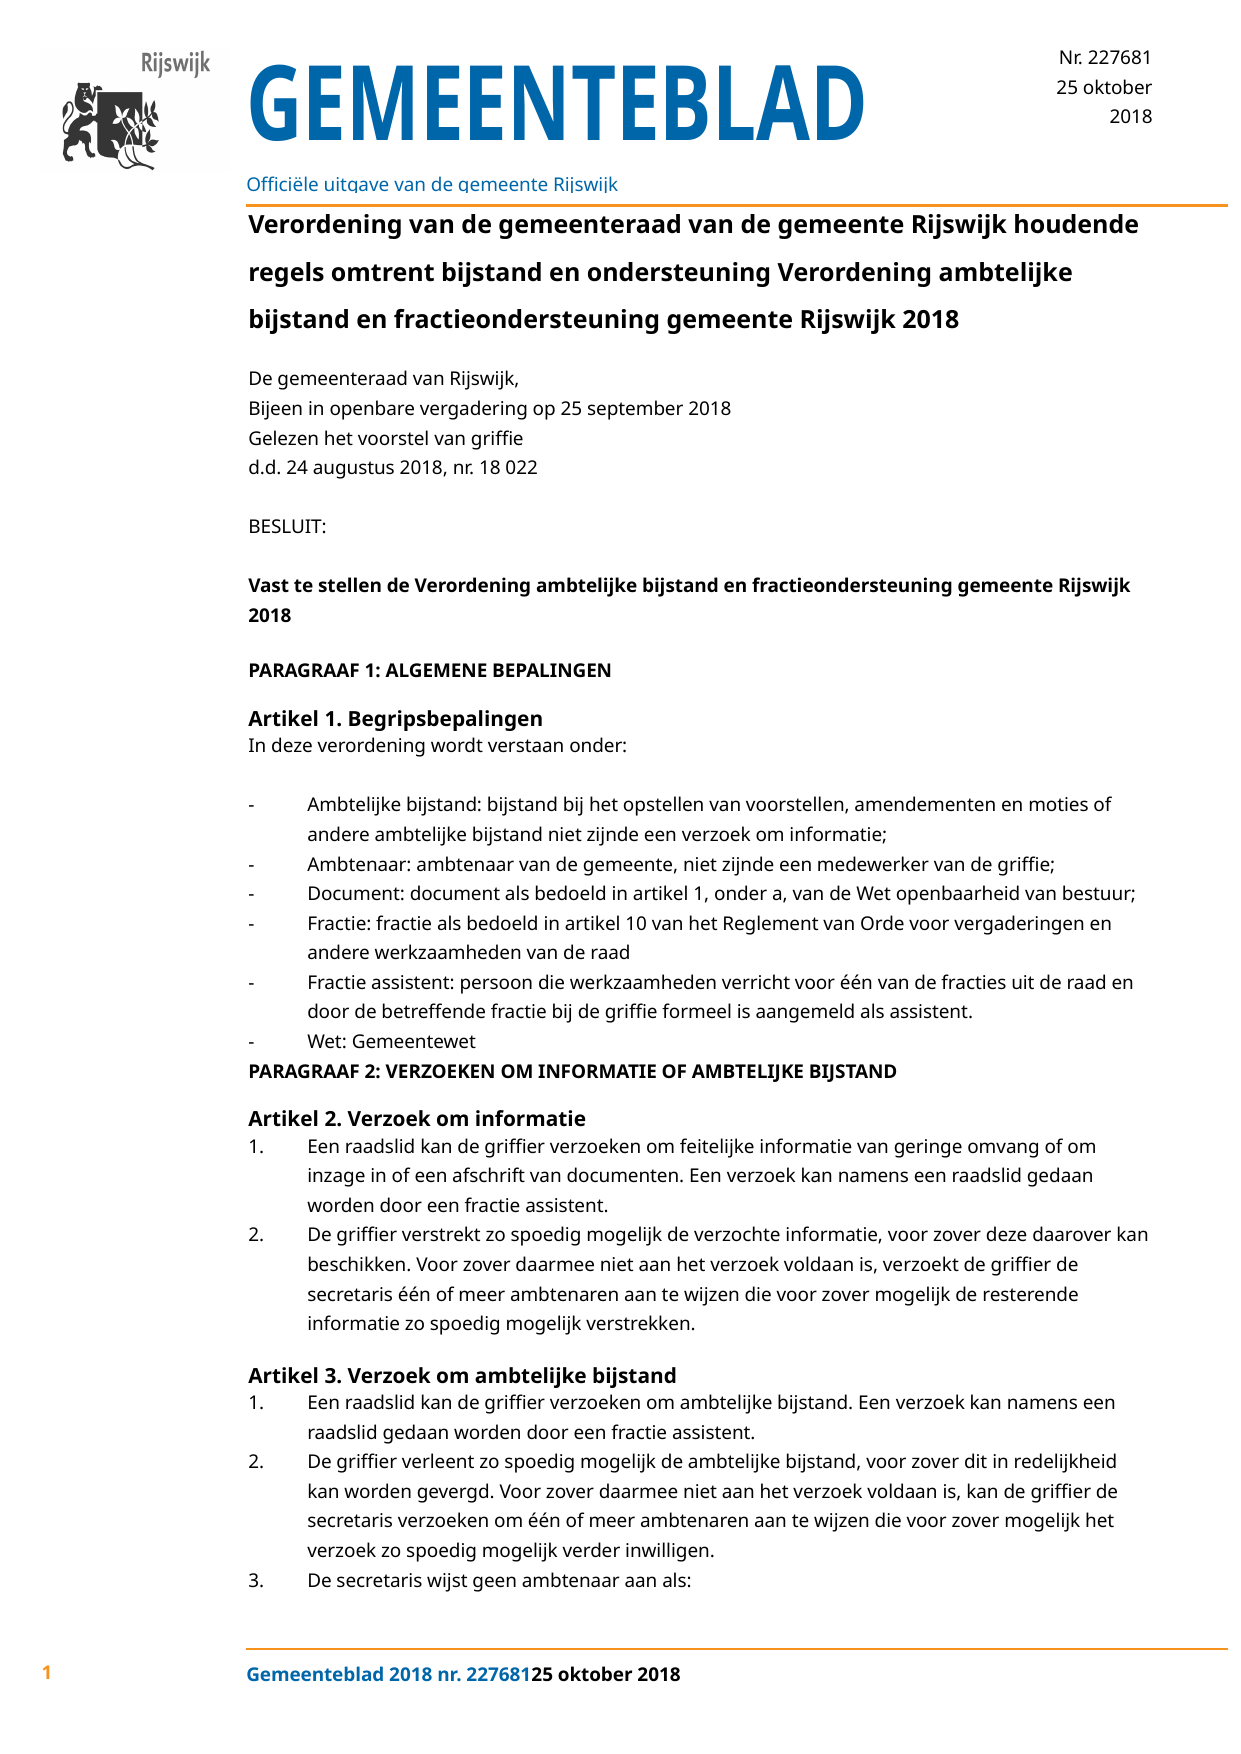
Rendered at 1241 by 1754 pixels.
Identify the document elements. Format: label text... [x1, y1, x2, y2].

list Fractie: fractie als bedoeld in artikel 10 van het Reglement van Orde voor vergaderingen en andere werkzaamheden van de raad [248, 910, 1152, 965]
list De griffier verleent zo spoedig mogelijk de ambtelijke bijstand, voor zover dit in redelijkheid kan worden gevergd. Voor zover daarmee niet aan het verzoek voldaan is, kan de griffier de secretaris verzoeken om één of meer ambtenaren aan te wijzen die voor zover mogelijk het verzoek zo spoedig mogelijk verder inwilligen. [248, 1448, 1152, 1563]
text BESLUIT: [248, 513, 1152, 539]
text PARAGRAAF 2: VERZOEKEN OM INFORMATIE OF AMBTELIJKE BIJSTAND [248, 1058, 1152, 1084]
text Verordening van de gemeenteraad van de gemeente Rijswijk houdende regels omtrent bijstand en ondersteuning Verordening ambtelijke bijstand en fractieondersteuning gemeente Rijswijk 2018 [248, 207, 1152, 336]
text Vast te stellen de Verordening ambtelijke bijstand en fractieondersteuning gemeente Rijswijk 2018 [248, 573, 1152, 628]
text d.d. 24 augustus 2018, nr. 18 022 [248, 454, 1152, 480]
list De griffier verstrekt zo spoedig mogelijk de verzochte informatie, voor zover deze daarover kan beschikken. Voor zover daarmee niet aan het verzoek voldaan is, verzoekt de griffier de secretaris één of meer ambtenaren aan te wijzen die voor zover mogelijk de resterende informatie zo spoedig mogelijk verstrekken. [248, 1222, 1152, 1336]
picture [41, 47, 231, 172]
text Artikel 3. Verzoek om ambtelijke bijstand [248, 1361, 1152, 1389]
text PARAGRAAF 1: ALGEMENE BEPALINGEN [248, 657, 1152, 683]
text Gelezen het voorstel van griffie [248, 425, 1152, 450]
text In deze verordening wordt verstaan onder: [248, 732, 1152, 758]
list De secretaris wijst geen ambtenaar aan als: [248, 1567, 1152, 1592]
list Ambtenaar: ambtenaar van de gemeente, niet zijnde een medewerker van de griffie; [248, 851, 1152, 877]
text De gemeenteraad van Rijswijk, [248, 366, 1152, 391]
list Een raadslid kan de griffier verzoeken om feitelijke informatie van geringe omvang of om inzage in of een afschrift van documenten. Een verzoek kan namens een raadslid gedaan worden door een fractie assistent. [248, 1133, 1152, 1218]
text Artikel 1. Begripsbepalingen [248, 704, 1152, 732]
text Bijeen in openbare vergadering op 25 september 2018 [248, 395, 1152, 421]
list Ambtelijke bijstand: bijstand bij het opstellen van voorstellen, amendementen en moties of andere ambtelijke bijstand niet zijnde een verzoek om informatie; [248, 792, 1152, 847]
list Fractie assistent: persoon die werkzaamheden verricht voor één van de fracties uit de raad en door de betreffende fractie bij de griffie formeel is aangemeld als assistent. [248, 969, 1152, 1024]
list Document: document als bedoeld in artikel 1, onder a, van de Wet openbaarheid van bestuur; [248, 880, 1152, 906]
list Een raadslid kan de griffier verzoeken om ambtelijke bijstand. Een verzoek kan namens een raadslid gedaan worden door een fractie assistent. [248, 1389, 1152, 1444]
text Artikel 2. Verzoek om informatie [248, 1104, 1152, 1133]
list Wet: Gemeentewet [248, 1028, 1152, 1054]
